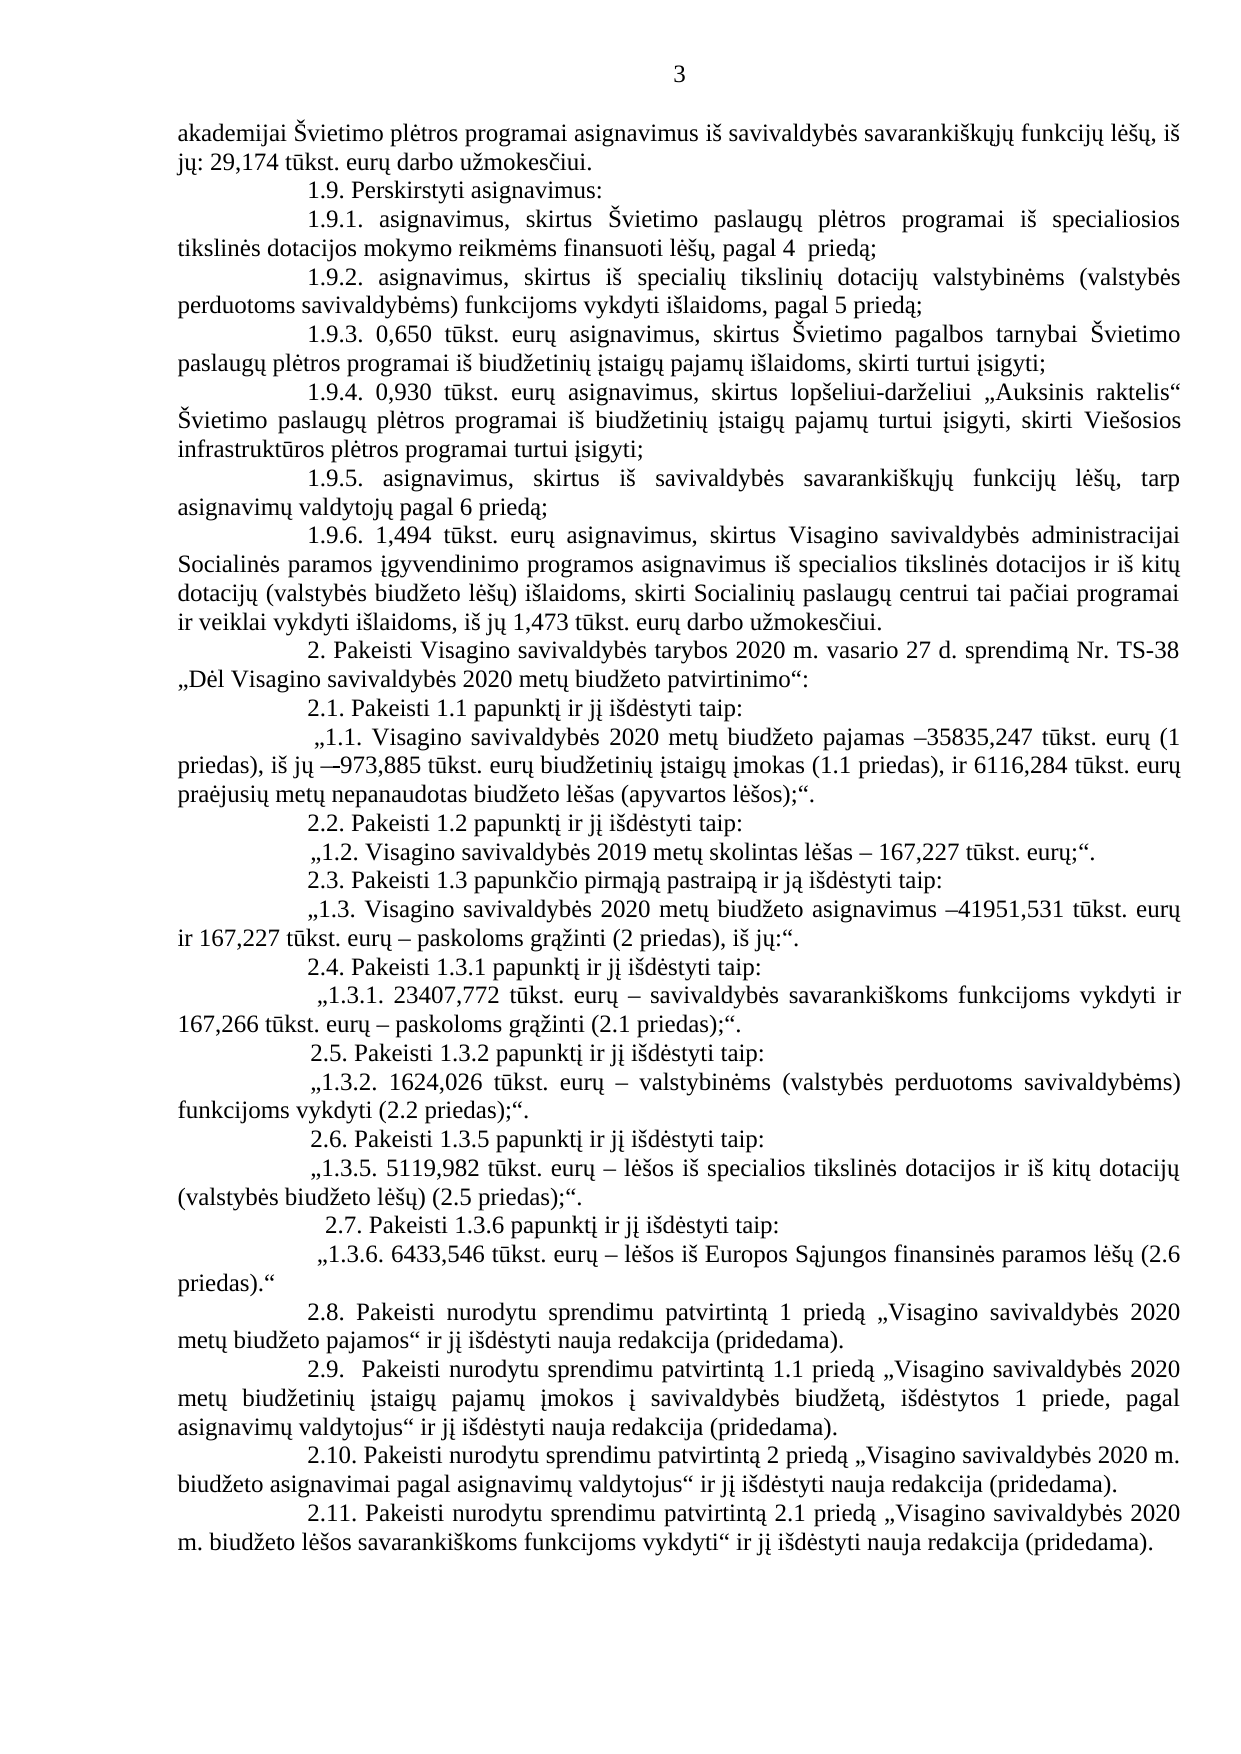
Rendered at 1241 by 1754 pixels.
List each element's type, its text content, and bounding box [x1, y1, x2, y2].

text akademijai Švietimo plėtros programai asignavimus iš savivaldybės savarankiškųjų funkcijų lėšų, iš jų: 29,174 tūkst. eurų darbo užmokesčiui. [177, 118, 1181, 176]
text 1.9.4. 0,930 tūkst. eurų asignavimus, skirtus lopšeliui-darželiui „Auksinis raktelis“ Švietimo paslaugų plėtros programai iš biudžetinių įstaigų pajamų turtui įsigyti, skirti Viešosios infrastruktūros plėtros programai turtui įsigyti; [177, 377, 1181, 463]
text 2.8. Pakeisti nurodytu sprendimu patvirtintą 1 priedą „Visagino savivaldybės 2020 metų biudžeto pajamos“ ir jį išdėstyti nauja redakcija (pridedama). [177, 1297, 1181, 1354]
text 2.7. Pakeisti 1.3.6 papunktį ir jį išdėstyti taip: [177, 1211, 1181, 1239]
text „1.3.2. 1624,026 tūkst. eurų – valstybinėms (valstybės perduotoms savivaldybėms) funkcijoms vykdyti (2.2 priedas);“. [177, 1067, 1181, 1124]
text 1.9.2. asignavimus, skirtus iš specialių tikslinių dotacijų valstybinėms (valstybės perduotoms savivaldybėms) funkcijoms vykdyti išlaidoms, pagal 5 priedą; [177, 262, 1181, 319]
text 1.9.1. asignavimus, skirtus Švietimo paslaugų plėtros programai iš specialiosios tikslinės dotacijos mokymo reikmėms finansuoti lėšų, pagal 4 priedą; [177, 204, 1181, 262]
text „1.3.5. 5119,982 tūkst. eurų – lėšos iš specialios tikslinės dotacijos ir iš kitų dotacijų (valstybės biudžeto lėšų) (2.5 priedas);“. [177, 1153, 1181, 1211]
text „1.3.1. 23407,772 tūkst. eurų – savivaldybės savarankiškoms funkcijoms vykdyti ir 167,266 tūkst. eurų – paskoloms grąžinti (2.1 priedas);“. [177, 981, 1181, 1038]
text 2.4. Pakeisti 1.3.1 papunktį ir jį išdėstyti taip: [177, 952, 1181, 981]
text „1.2. Visagino savivaldybės 2019 metų skolintas lėšas – 167,227 tūkst. eurų;“. [177, 837, 1181, 866]
text 1.9.3. 0,650 tūkst. eurų asignavimus, skirtus Švietimo pagalbos tarnybai Švietimo paslaugų plėtros programai iš biudžetinių įstaigų pajamų išlaidoms, skirti turtui įsigyti; [177, 319, 1181, 377]
text „1.3. Visagino savivaldybės 2020 metų biudžeto asignavimus –41951,531 tūkst. eurų ir 167,227 tūkst. eurų – paskoloms grąžinti (2 priedas), iš jų:“. [177, 894, 1181, 952]
text 2. Pakeisti Visagino savivaldybės tarybos 2020 m. vasario 27 d. sprendimą Nr. TS-38 „Dėl Visagino savivaldybės 2020 metų biudžeto patvirtinimo“: [177, 636, 1181, 693]
text 2.10. Pakeisti nurodytu sprendimu patvirtintą 2 priedą „Visagino savivaldybės 2020 m. biudžeto asignavimai pagal asignavimų valdytojus“ ir jį išdėstyti nauja redakcija (pridedama). [177, 1441, 1181, 1498]
text „1.3.6. 6433,546 tūkst. eurų – lėšos iš Europos Sąjungos finansinės paramos lėšų (2.6 priedas).“ [177, 1239, 1181, 1297]
text 2.6. Pakeisti 1.3.5 papunktį ir jį išdėstyti taip: [177, 1124, 1181, 1153]
text 2.2. Pakeisti 1.2 papunktį ir jį išdėstyti taip: [177, 808, 1181, 837]
text „1.1. Visagino savivaldybės 2020 metų biudžeto pajamas –35835,247 tūkst. eurų (1 priedas), iš jų – 973,885 tūkst. eurų biudžetinių įstaigų įmokas (1.1 priedas), ir 6116,284 tūkst. eurų praėjusių metų nepanaudotas biudžeto lėšas (apyvartos lėšos);“. [177, 722, 1181, 808]
text 2.1. Pakeisti 1.1 papunktį ir jį išdėstyti taip: [177, 693, 1181, 722]
text 2.3. Pakeisti 1.3 papunkčio pirmąją pastraipą ir ją išdėstyti taip: [177, 866, 1181, 894]
text 1.9.6. 1,494 tūkst. eurų asignavimus, skirtus Visagino savivaldybės administracijai Socialinės paramos įgyvendinimo programos asignavimus iš specialios tikslinės dotacijos ir iš kitų dotacijų (valstybės biudžeto lėšų) išlaidoms, skirti Socialinių paslaugų centrui tai pačiai programai ir veiklai vykdyti išlaidoms, iš jų 1,473 tūkst. eurų darbo užmokesčiui. [177, 521, 1181, 636]
text 1.9.5. asignavimus, skirtus iš savivaldybės savarankiškųjų funkcijų lėšų, tarp asignavimų valdytojų pagal 6 priedą; [177, 463, 1181, 521]
text 2.9. Pakeisti nurodytu sprendimu patvirtintą 1.1 priedą „Visagino savivaldybės 2020 metų biudžetinių įstaigų pajamų įmokos į savivaldybės biudžetą, išdėstytos 1 priede, pagal asignavimų valdytojus“ ir jį išdėstyti nauja redakcija (pridedama). [177, 1354, 1181, 1441]
text 1.9. Perskirstyti asignavimus: [177, 176, 1181, 204]
text 2.5. Pakeisti 1.3.2 papunktį ir jį išdėstyti taip: [310, 1038, 1181, 1067]
text 2.11. Pakeisti nurodytu sprendimu patvirtintą 2.1 priedą „Visagino savivaldybės 2020 m. biudžeto lėšos savarankiškoms funkcijoms vykdyti“ ir jį išdėstyti nauja redakcija (pridedama). [177, 1498, 1181, 1556]
